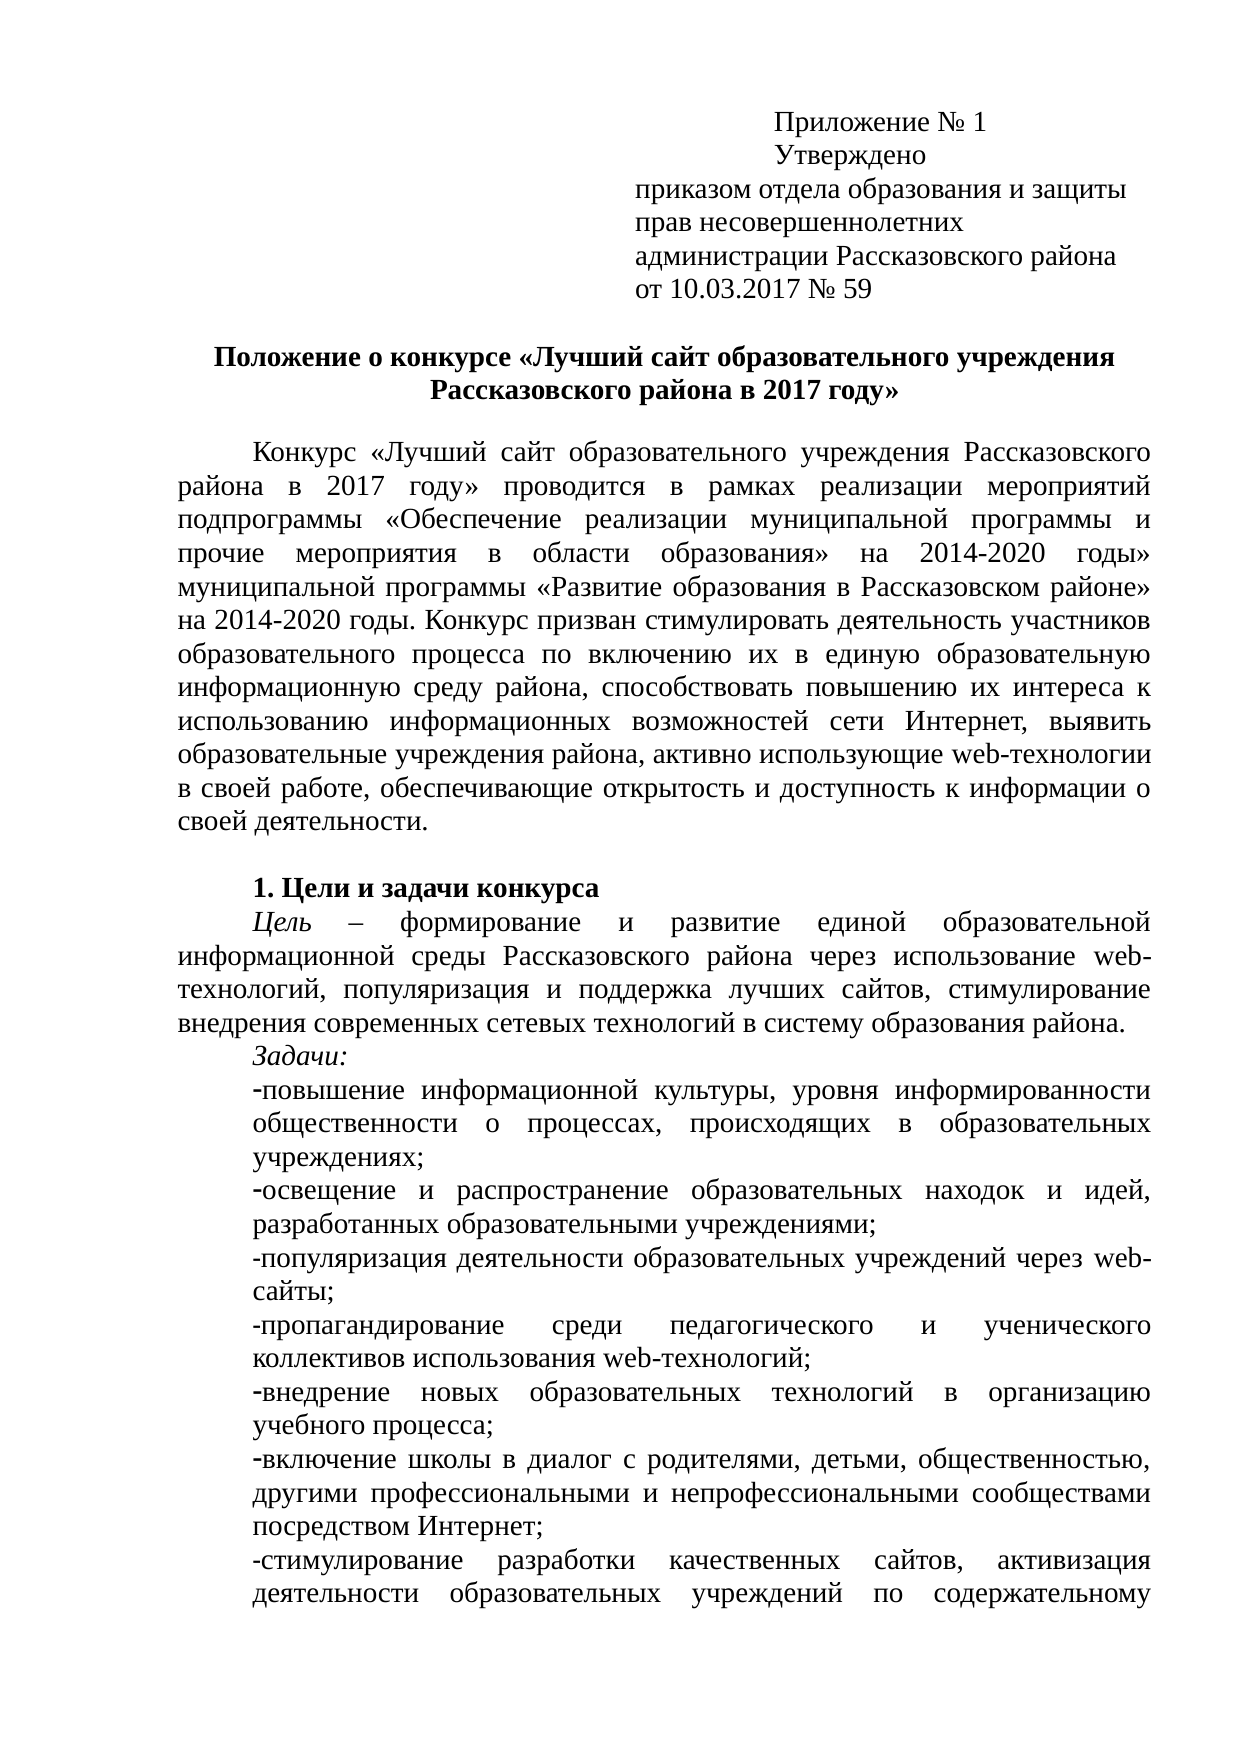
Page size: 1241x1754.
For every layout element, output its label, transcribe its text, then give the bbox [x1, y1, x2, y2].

text Цель – формирование и развитие единой образовательной информационной среды Рассказовского района через использование web-технологий, популяризация и поддержка лучших сайтов, стимулирование внедрения современных сетевых технологий в систему образования района. [177, 904, 1152, 1038]
text Положение о конкурсе «Лучший сайт образовательного учреждения Рассказовского района в 2017 году» [177, 339, 1152, 406]
list пропагандирование среди педагогического и ученического коллективов использования web-технологий; [252, 1307, 1152, 1374]
list повышение информационной культуры, уровня информированности общественности о процессах, происходящих в образовательных учреждениях; [252, 1072, 1152, 1172]
list стимулирование разработки качественных сайтов, активизация деятельности образовательных учреждений по содержательному [252, 1542, 1152, 1609]
text приказом отдела образования и защиты прав несовершеннолетних администрации Рассказовского района от 10.03.2017 № 59 [635, 171, 1152, 305]
text Задачи: [177, 1038, 1152, 1072]
list популяризация деятельности образовательных учреждений через web-сайты; [252, 1240, 1152, 1307]
text Конкурс «Лучший сайт образовательного учреждения Рассказовского района в 2017 году» проводится в рамках реализации мероприятий подпрограммы «Обеспечение реализации муниципальной программы и прочие мероприятия в области образования» на 2014-2020 годы» муниципальной программы «Развитие образования в Рассказовском районе» на 2014-2020 годы. Конкурс призван стимулировать деятельность участников образовательного процесса по включению их в единую образовательную информационную среду района, способствовать повышению их интереса к использованию информационных возможностей сети Интернет, выявить образовательные учреждения района, активно использующие web-технологии в своей работе, обеспечивающие открытость и доступность к информации о своей деятельности. [177, 434, 1152, 837]
text 1. Цели и задачи конкурса [177, 871, 1152, 904]
list освещение и распространение образовательных находок и идей, разработанных образовательными учреждениями; [252, 1172, 1152, 1240]
list внедрение новых образовательных технологий в организацию учебного процесса; [252, 1374, 1152, 1441]
text Утверждено [635, 137, 1152, 171]
list включение школы в диалог с родителями, детьми, общественностью, другими профессиональными и непрофессиональными сообществами посредством Интернет; [252, 1441, 1152, 1542]
text Приложение № 1 [635, 104, 1152, 137]
